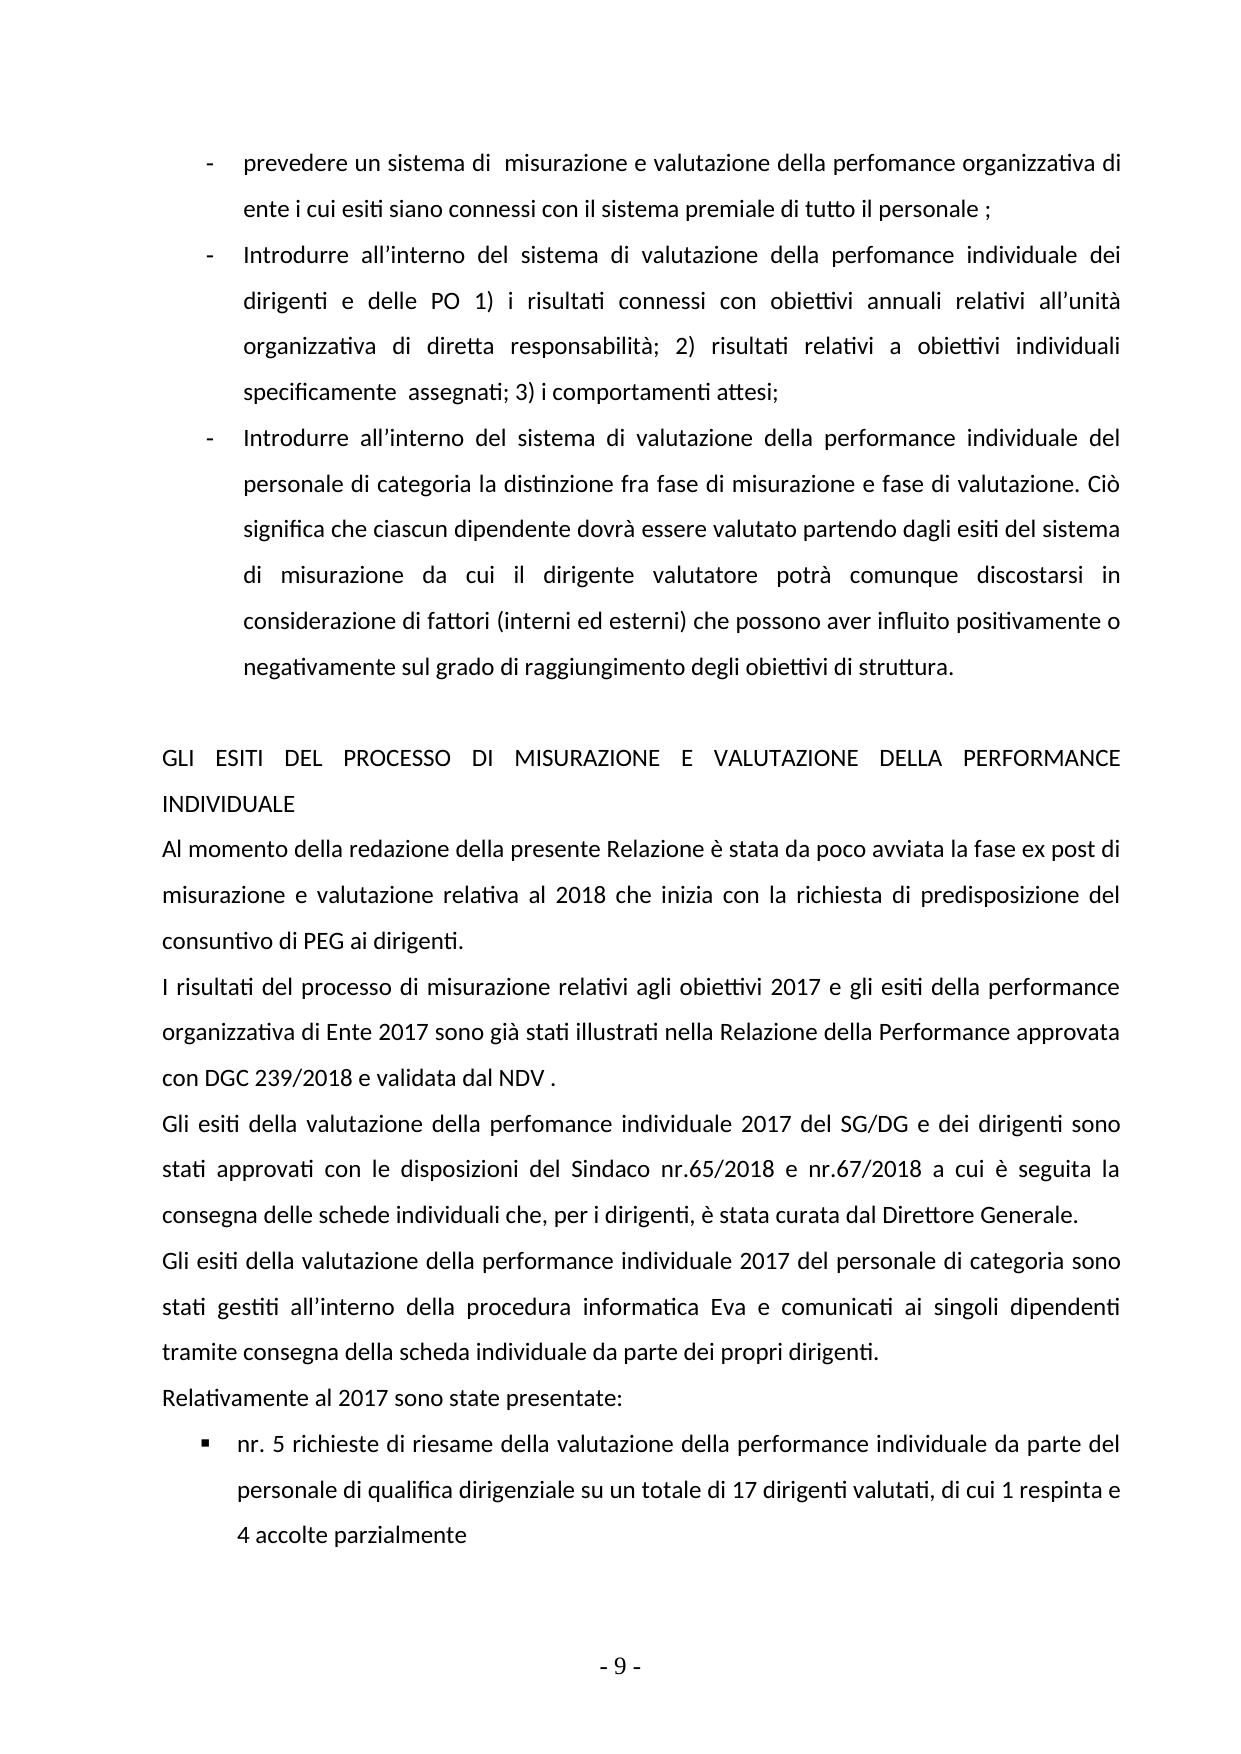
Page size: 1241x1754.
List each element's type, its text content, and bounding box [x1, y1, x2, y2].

text Gli esiti della valutazione della performance individuale 2017 del personale di categoria sono stati gestiti all’interno della procedura informatica Eva e comunicati ai singoli dipendenti tramite consegna della scheda individuale da parte dei propri dirigenti. [162, 1245, 1122, 1367]
text Al momento della redazione della presente Relazione è stata da poco avviata la fase ex post di misurazione e valutazione relativa al 2018 che inizia con la richiesta di predisposizione del consuntivo di PEG ai dirigenti. [162, 833, 1122, 956]
list prevedere un sistema di misurazione e valutazione della perfomance organizzativa di ente i cui esiti siano connessi con il sistema premiale di tutto il personale ; [206, 148, 1122, 224]
list Introdurre all’interno del sistema di valutazione della performance individuale del personale di categoria la distinzione fra fase di misurazione e fase di valutazione. Ciò significa che ciascun dipendente dovrà essere valutato partendo dagli esiti del sistema di misurazione da cui il dirigente valutatore potrà comunque discostarsi in considerazione di fattori (interni ed esterni) che possono aver influito positivamente o negativamente sul grado di raggiungimento degli obiettivi di struttura. [206, 422, 1122, 681]
text Relativamente al 2017 sono state presentate: [162, 1382, 1122, 1413]
text I risultati del processo di misurazione relativi agli obiettivi 2017 e gli esiti della performance organizzativa di Ente 2017 sono già stati illustrati nella Relazione della Performance approvata con DGC 239/2018 e validata dal NDV . [162, 971, 1122, 1093]
text Gli esiti della valutazione della perfomance individuale 2017 del SG/DG e dei dirigenti sono stati approvati con le disposizioni del Sindaco nr.65/2018 e nr.67/2018 a cui è seguita la consegna delle schede individuali che, per i dirigenti, è stata curata dal Direttore Generale. [162, 1108, 1122, 1230]
list nr. 5 richieste di riesame della valutazione della performance individuale da parte del personale di qualifica dirigenziale su un totale di 17 dirigenti valutati, di cui 1 respinta e 4 accolte parzialmente [199, 1428, 1122, 1550]
text GLI ESITI DEL PROCESSO DI MISURAZIONE E VALUTAZIONE DELLA PERFORMANCE INDIVIDUALE [162, 742, 1122, 818]
list Introdurre all’interno del sistema di valutazione della perfomance individuale dei dirigenti e delle PO 1) i risultati connessi con obiettivi annuali relativi all’unità organizzativa di diretta responsabilità; 2) risultati relativi a obiettivi individuali specificamente assegnati; 3) i comportamenti attesi; [206, 239, 1122, 407]
